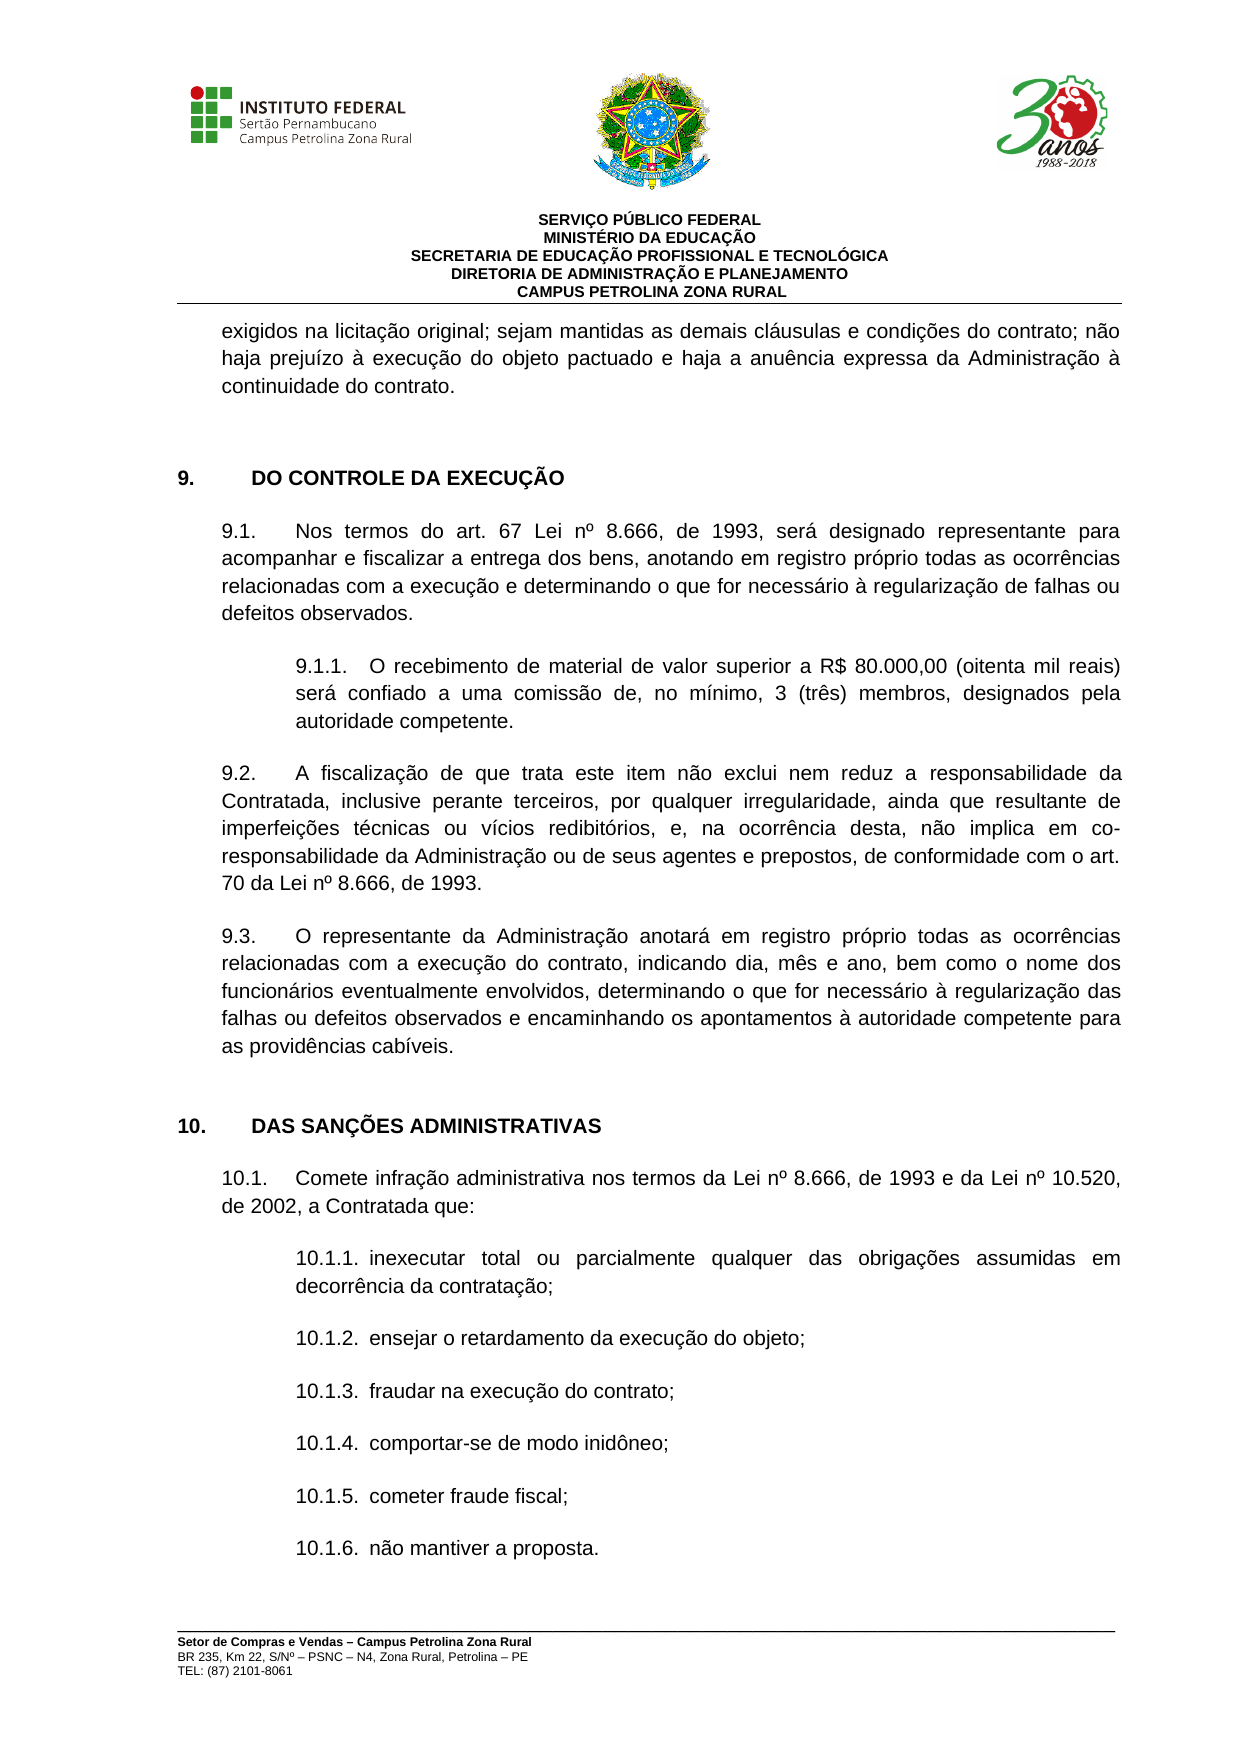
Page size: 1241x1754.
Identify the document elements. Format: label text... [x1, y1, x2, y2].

list cometer fraude fiscal; [295, 1484, 1122, 1508]
list exigidos na licitação original; sejam mantidas as demais cláusulas e condições do contrato; não haja prejuízo à execução do objeto pactuado e haja a anuência expressa da Administração à continuidade do contrato. [221, 319, 1122, 398]
list Nos termos do art. 67 Lei nº 8.666, de 1993, será designado representante para acompanhar e fiscalizar a entrega dos bens, anotando em registro próprio todas as ocorrências relacionadas com a execução e determinando o que for necessário à regularização de falhas ou defeitos observados. [221, 519, 1122, 625]
list Comete infração administrativa nos termos da Lei nº 8.666, de 1993 e da Lei nº 10.520, de 2002, a Contratada que: [221, 1166, 1122, 1218]
list A fiscalização de que trata este item não exclui nem reduz a responsabilidade da Contratada, inclusive perante terceiros, por qualquer irregularidade, ainda que resultante de imperfeições técnicas ou vícios redibitórios, e, na ocorrência desta, não implica em co-responsabilidade da Administração ou de seus agentes e prepostos, de conformidade com o art. 70 da Lei nº 8.666, de 1993. [221, 761, 1122, 895]
list inexecutar total ou parcialmente qualquer das obrigações assumidas em decorrência da contratação; [295, 1246, 1122, 1298]
list O representante da Administração anotará em registro próprio todas as ocorrências relacionadas com a execução do contrato, indicando dia, mês e ano, bem como o nome dos funcionários eventualmente envolvidos, determinando o que for necessário à regularização das falhas ou defeitos observados e encaminhando os apontamentos à autoridade competente para as providências cabíveis. [221, 924, 1122, 1058]
list O recebimento de material de valor superior a R$ 80.000,00 (oitenta mil reais) será confiado a uma comissão de, no mínimo, 3 (três) membros, designados pela autoridade competente. [295, 654, 1122, 733]
list fraudar na execução do contrato; [295, 1379, 1122, 1403]
list não mantiver a proposta. [295, 1536, 1122, 1560]
list ensejar o retardamento da execução do objeto; [295, 1326, 1122, 1350]
list DO CONTROLE DA EXECUÇÃO [177, 466, 1124, 490]
list DAS SANÇÕES ADMINISTRATIVAS [177, 1114, 1124, 1138]
list comportar-se de modo inidôneo; [295, 1431, 1122, 1455]
